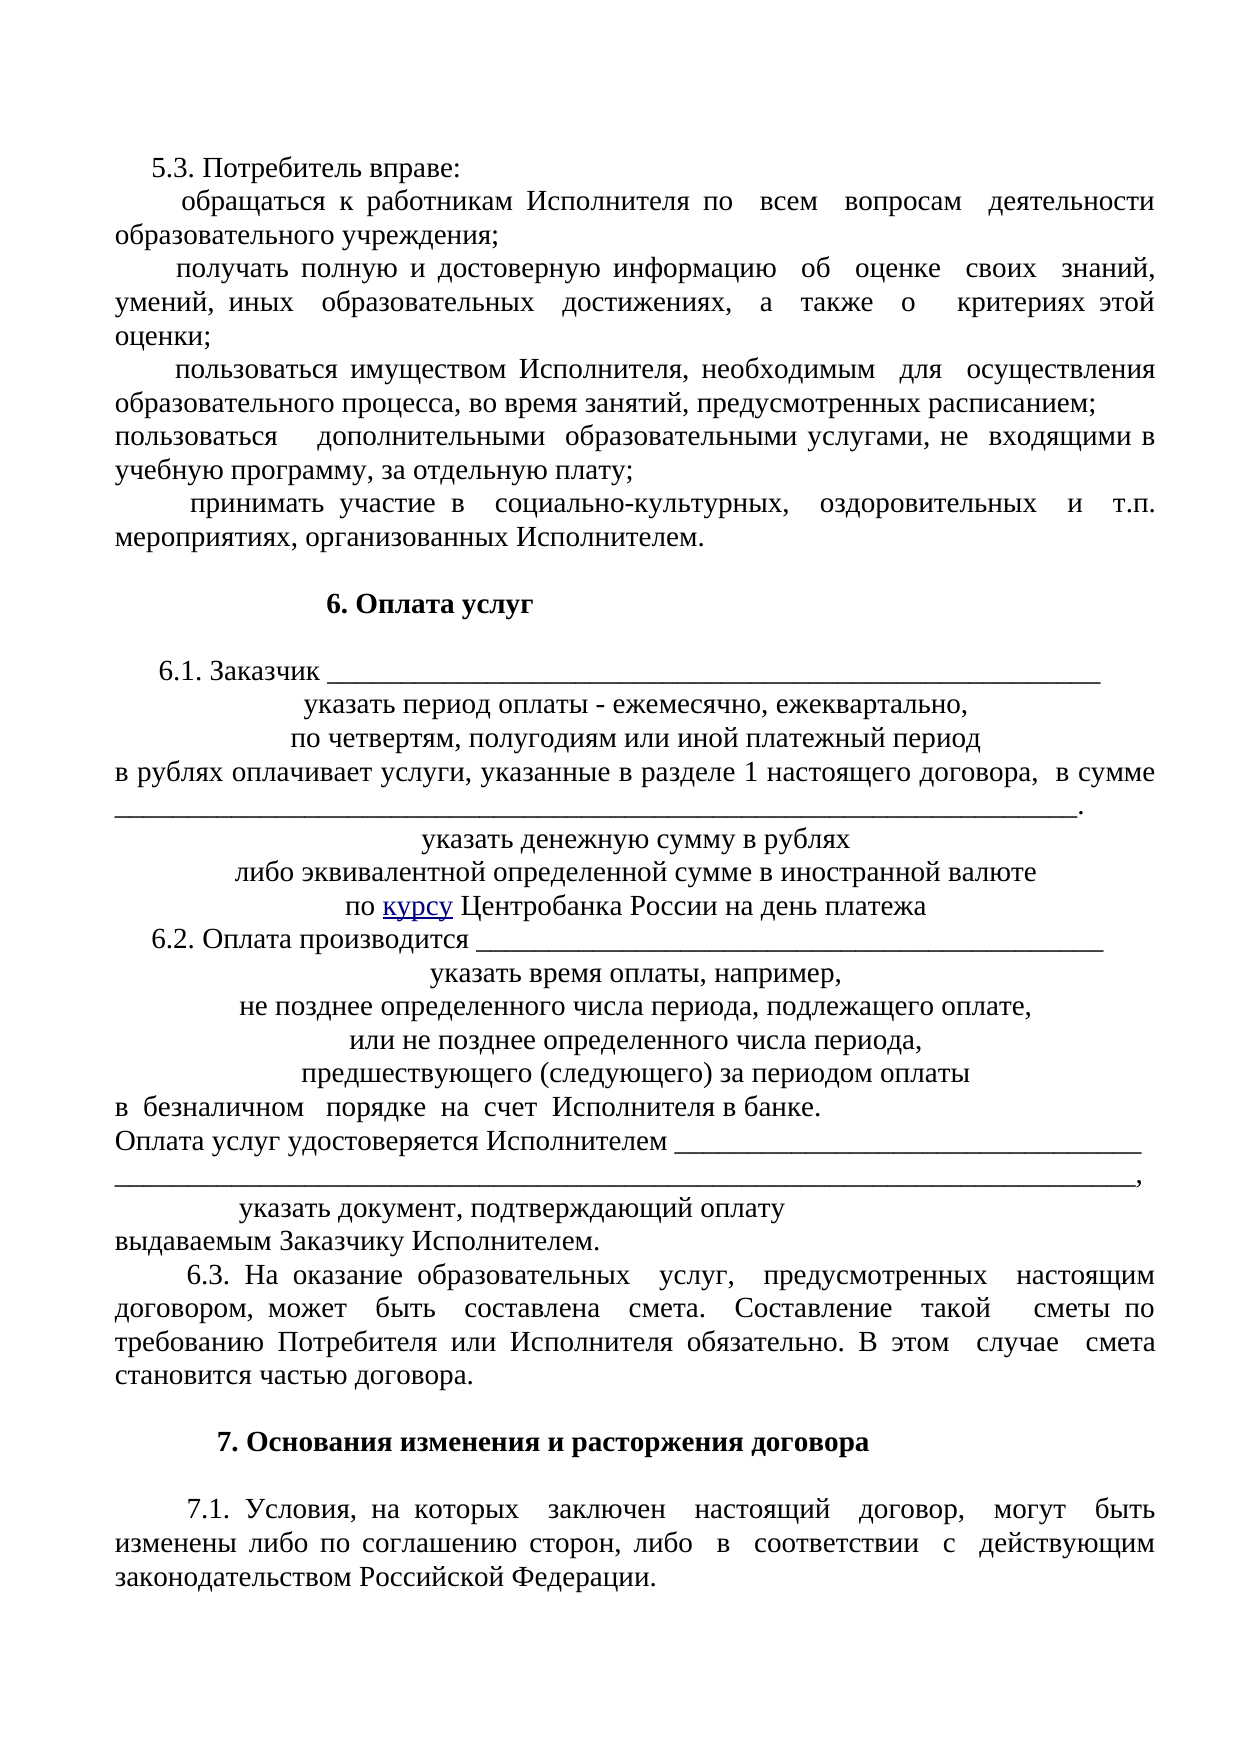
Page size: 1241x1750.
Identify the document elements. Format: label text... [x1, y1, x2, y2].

text указать период оплаты - ежемесячно, ежеквартально, [114, 687, 1157, 720]
text указать время оплаты, например, [114, 955, 1157, 988]
text указать денежную сумму в рублях [114, 821, 1157, 854]
text пользоваться имуществом Исполнителя, необходимым для осуществления образовательного процесса, во время занятий, предусмотренных расписанием; [114, 351, 1157, 418]
text 5.3. Потребитель вправе: [114, 150, 1157, 183]
text либо эквивалентной определенной сумме в иностранной валюте [114, 854, 1157, 888]
text пользоваться дополнительными образовательными услугами, не входящими в учебную программу, за отдельную плату; [114, 418, 1157, 485]
text в безналичном порядке на счет Исполнителя в банке. [114, 1089, 1157, 1123]
text по четвертям, полугодиям или иной платежный период [114, 720, 1157, 754]
text в рублях оплачивает услуги, указанные в разделе 1 настоящего договора, в сумме __________________________________________________________________. [114, 754, 1157, 821]
text обращаться к работникам Исполнителя по всем вопросам деятельности образовательного учреждения; [114, 183, 1157, 251]
text 6.3. На оказание образовательных услуг, предусмотренных настоящим договором, может быть составлена смета. Составление такой сметы по требованию Потребителя или Исполнителя обязательно. В этом случае смета становится частью договора. [114, 1257, 1157, 1391]
text принимать участие в социально-культурных, оздоровительных и т.п. мероприятиях, организованных Исполнителем. [114, 485, 1157, 552]
text не позднее определенного числа периода, подлежащего оплате, [114, 988, 1157, 1022]
text получать полную и достоверную информацию об оценке своих знаний, умений, иных образовательных достижениях, а также о критериях этой оценки; [114, 251, 1157, 351]
text 6.1. Заказчик _____________________________________________________ [114, 653, 1157, 687]
text 7.1. Условия, на которых заключен настоящий договор, могут быть изменены либо по соглашению сторон, либо в соответствии с действующим законодательством Российской Федерации. [114, 1492, 1157, 1592]
text 7. Основания изменения и расторжения договора [114, 1424, 1157, 1458]
text 6.2. Оплата производится ___________________________________________ [114, 921, 1157, 955]
text предшествующего (следующего) за периодом оплаты [114, 1056, 1157, 1089]
text по курсу Центробанка России на день платежа [114, 888, 1157, 921]
text Оплата услуг удостоверяется Исполнителем ________________________________ [114, 1123, 1157, 1156]
text или не позднее определенного числа периода, [114, 1022, 1157, 1056]
text 6. Оплата услуг [114, 586, 1157, 619]
text указать документ, подтверждающий оплату [114, 1190, 1157, 1223]
text ______________________________________________________________________, [114, 1156, 1157, 1190]
text выдаваемым Заказчику Исполнителем. [114, 1223, 1157, 1257]
